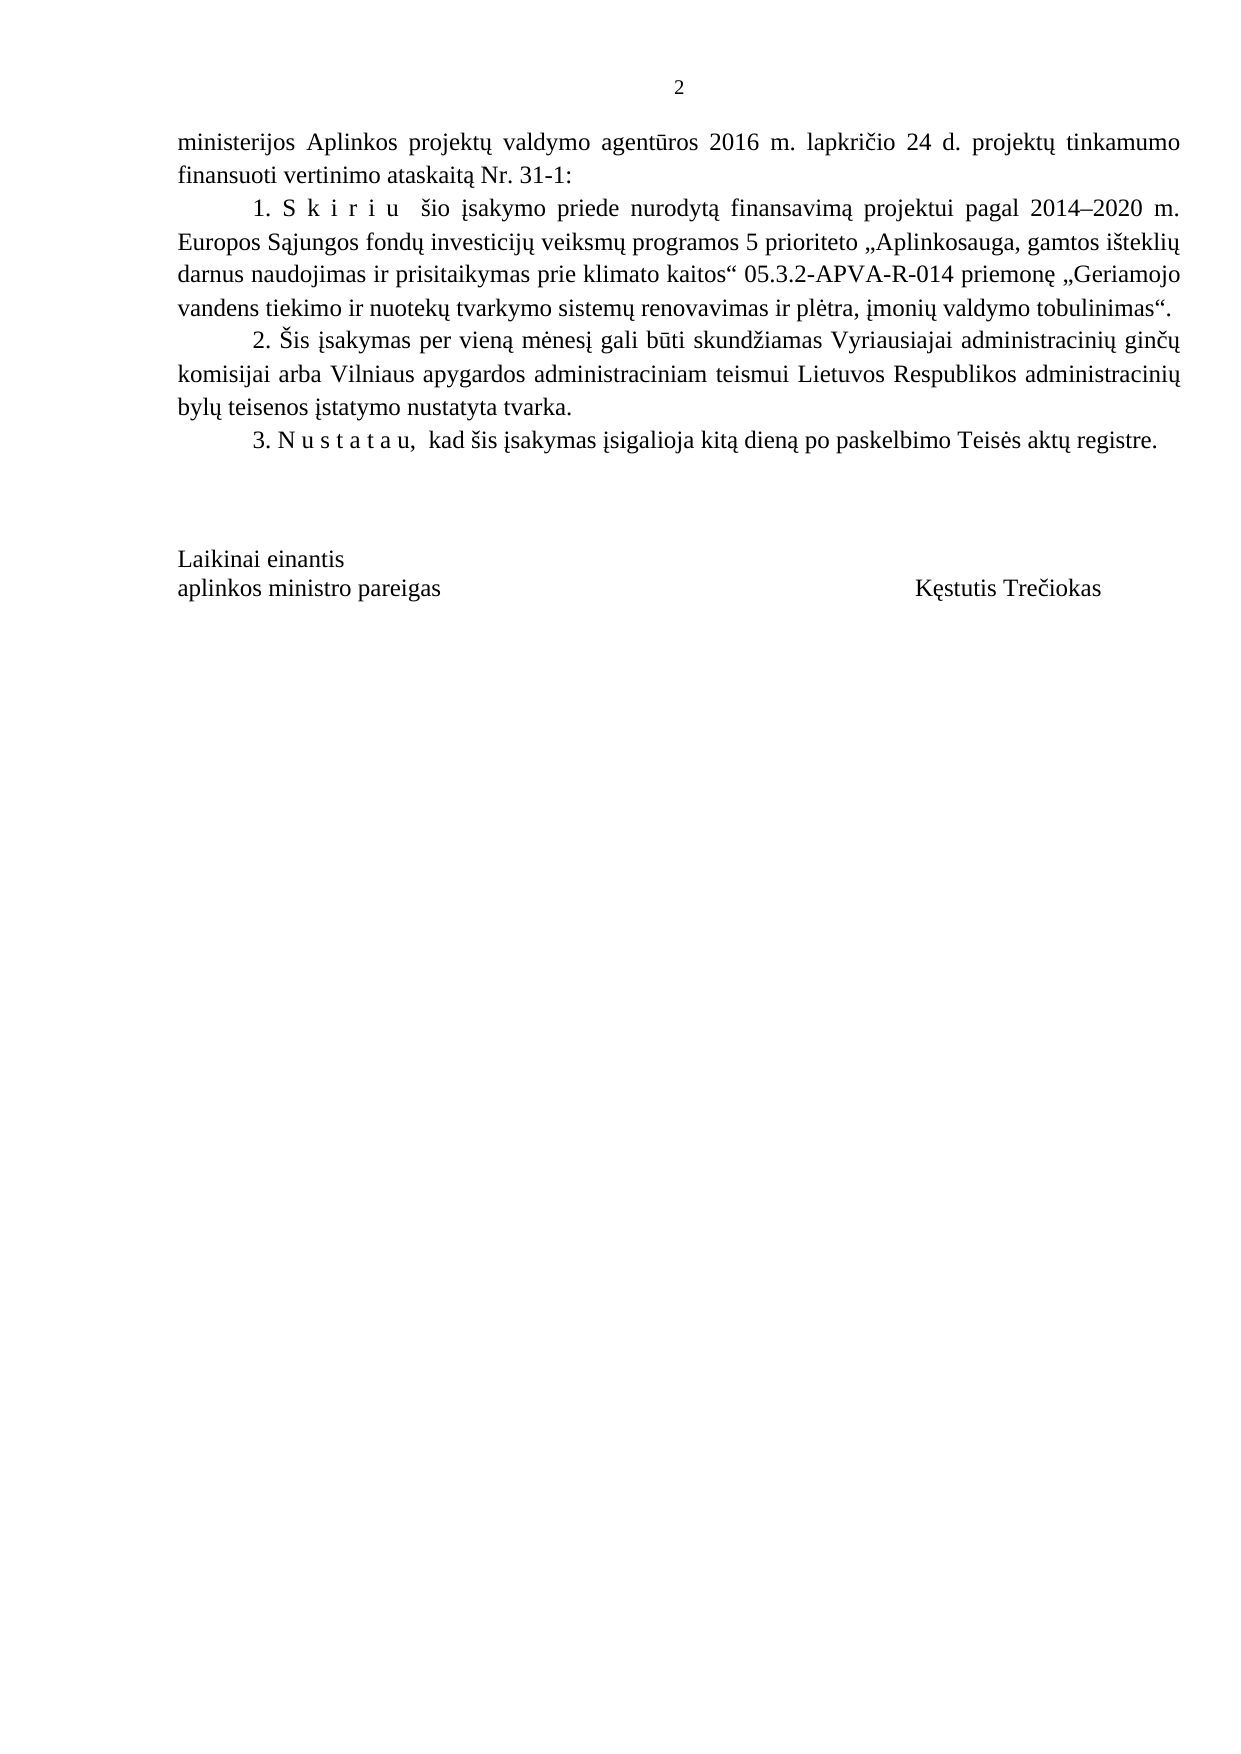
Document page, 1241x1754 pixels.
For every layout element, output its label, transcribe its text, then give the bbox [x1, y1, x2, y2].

text aplinkos ministro pareigas Kęstutis Trečiokas [177, 573, 1181, 601]
text Laikinai einantis [177, 544, 1181, 573]
text ministerijos Aplinkos projektų valdymo agentūros 2016 m. lapkričio 24 d. projektų tinkamumo finansuoti vertinimo ataskaitą Nr. 31-1: [177, 127, 1181, 189]
text 2. Šis įsakymas per vieną mėnesį gali būti skundžiamas Vyriausiajai administracinių ginčų komisijai arba Vilniaus apygardos administraciniam teismui Lietuvos Respublikos administracinių bylų teisenos įstatymo nustatyta tvarka. [177, 326, 1181, 420]
text 3. N u s t a t a u, kad šis įsakymas įsigalioja kitą dieną po paskelbimo Teisės aktų registre. [177, 425, 1181, 453]
text 1. S k i r i u šio įsakymo priede nurodytą finansavimą projektui pagal 2014–2020 m. Europos Sąjungos fondų investicijų veiksmų programos 5 prioriteto „Aplinkosauga, gamtos išteklių darnus naudojimas ir prisitaikymas prie klimato kaitos“ 05.3.2-APVA-R-014 priemonę „Geriamojo vandens tiekimo ir nuotekų tvarkymo sistemų renovavimas ir plėtra, įmonių valdymo tobulinimas“. [177, 193, 1181, 321]
